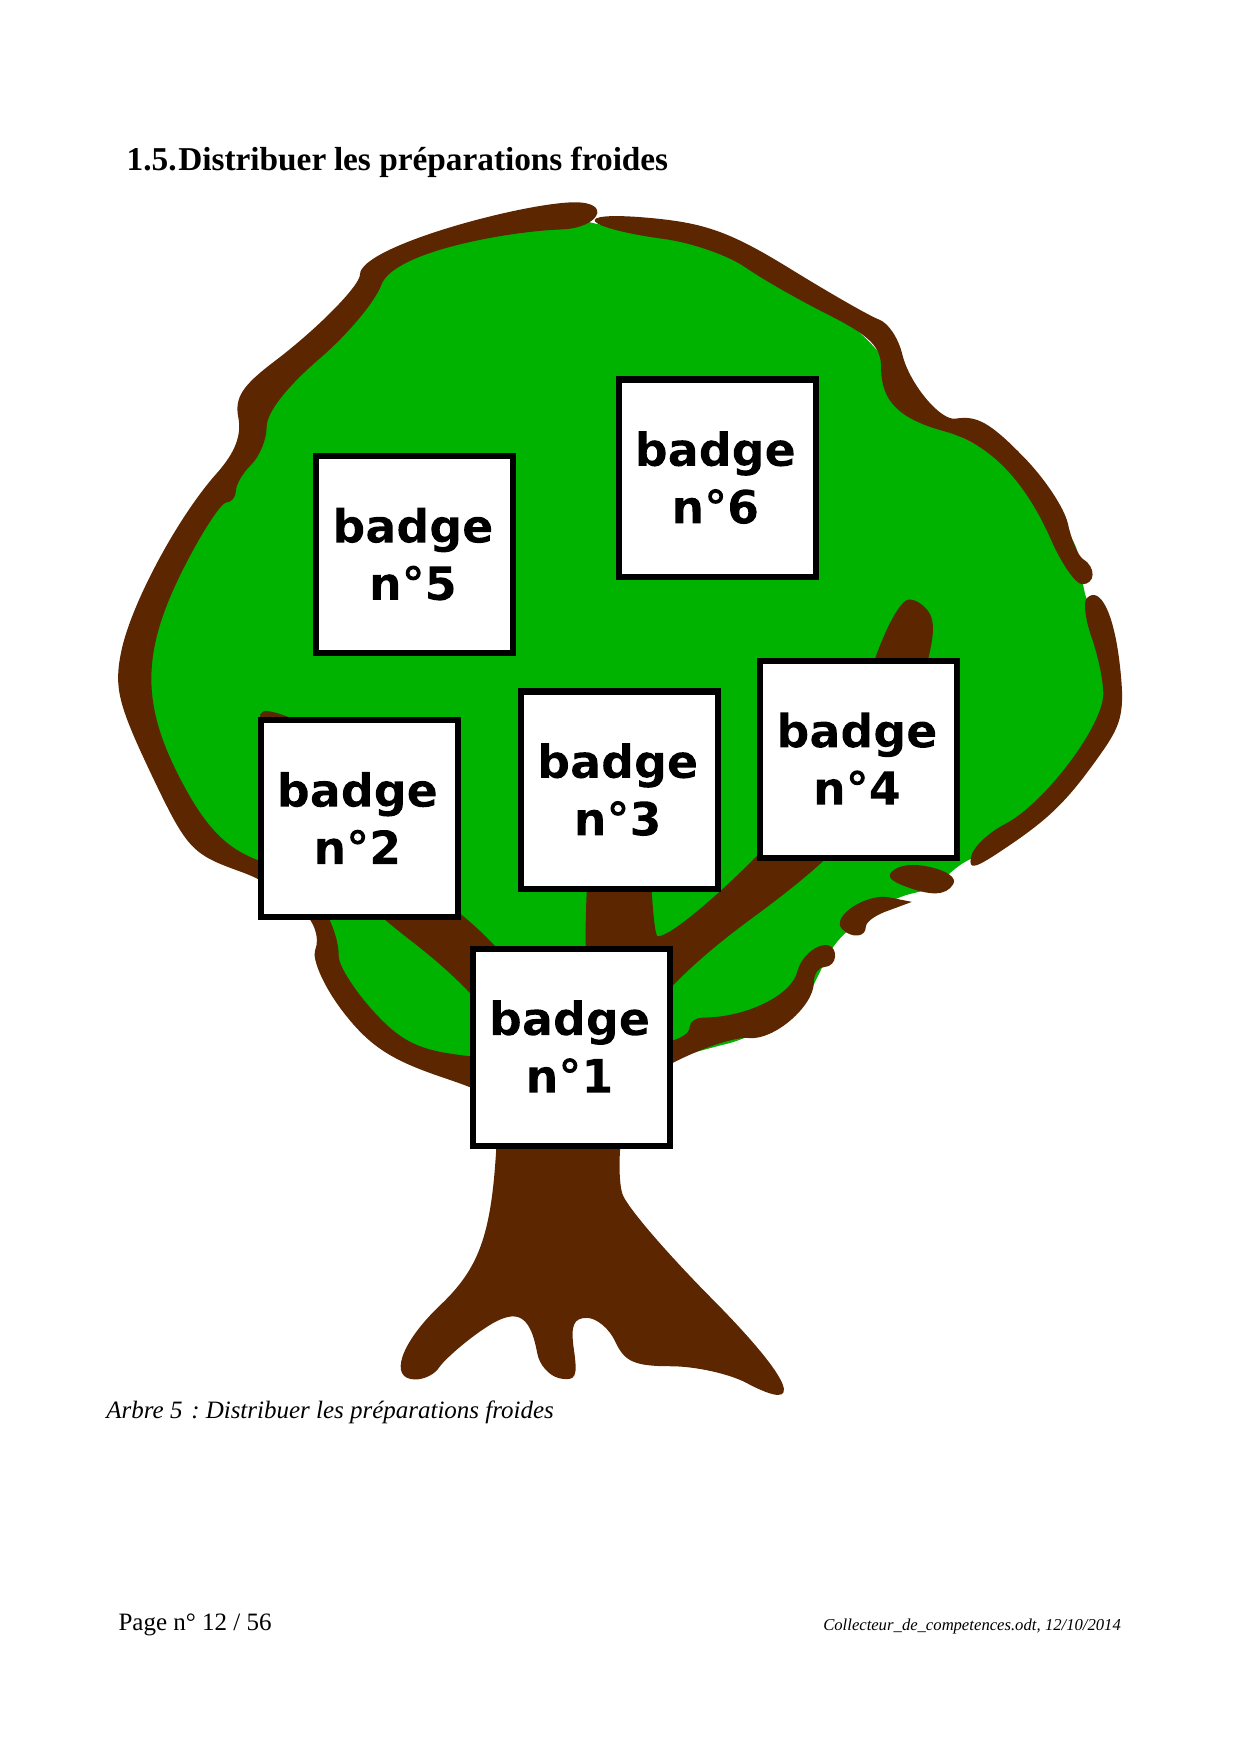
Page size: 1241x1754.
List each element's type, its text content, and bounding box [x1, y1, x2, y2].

text Arbre 5 : Distribuer les préparations froides [106, 202, 1134, 1424]
subtitle Distribuer les préparations froides [118, 139, 1122, 177]
